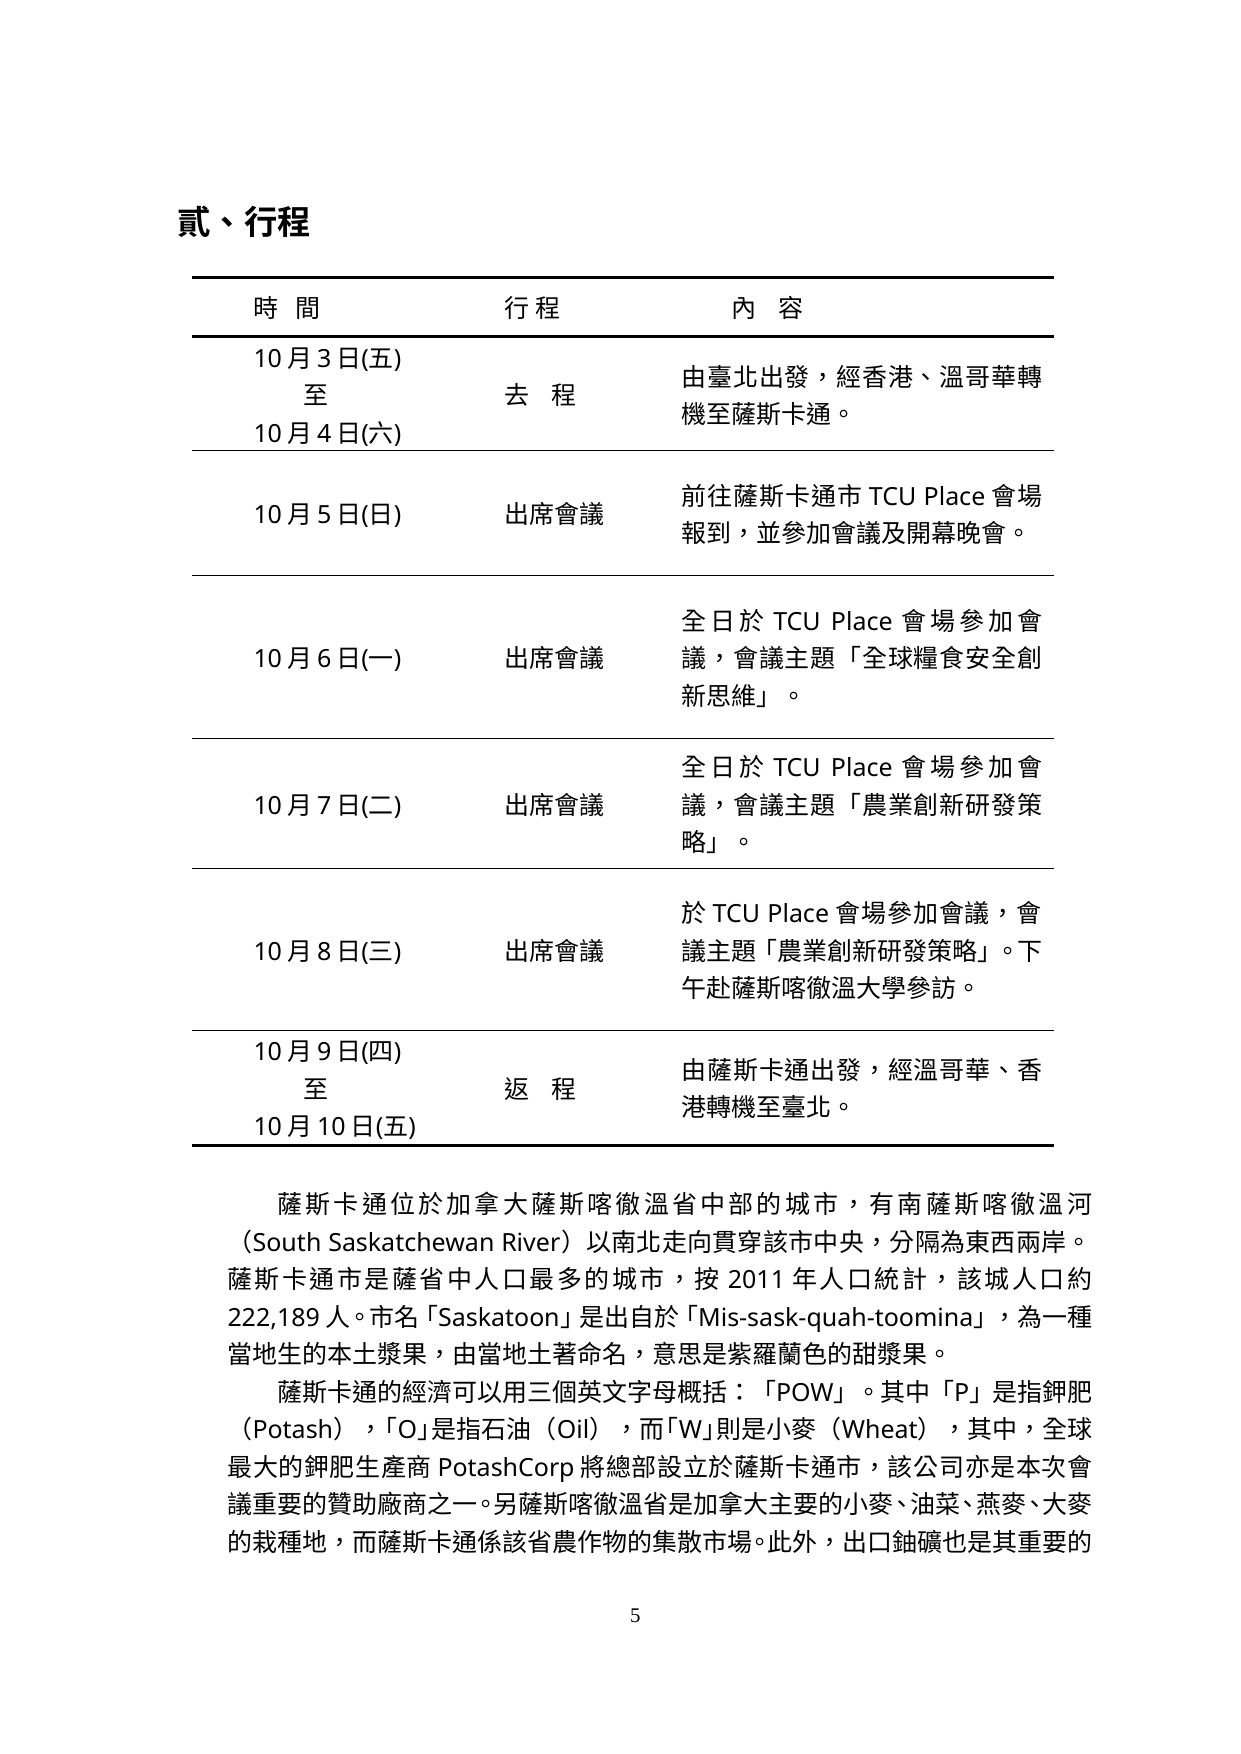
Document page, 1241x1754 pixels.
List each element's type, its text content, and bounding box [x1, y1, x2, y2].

table_cell 出席會議 [443, 739, 620, 868]
table_cell 10月3日(五) 至 10月4日(六) [192, 338, 443, 450]
text 貳、行程 [177, 182, 1092, 257]
table_cell 出席會議 [443, 576, 620, 737]
table_header 時 間 [192, 279, 443, 334]
text 薩斯卡通位於加拿大薩斯喀徹溫省中部的城市，有南薩斯喀徹溫河（South Saskatchewan River）以南北走向貫穿該市中央，分隔為東西兩岸。薩斯卡通市是薩省中人口最多的城市，按2011年人口統計，該城人口約222,189人。市名「Saskatoon」是出自於「Mis-sask-quah-toomina」，為一種當地生的本土漿果，由當地土著命名，意思是紫羅蘭色的甜漿果。 [227, 1184, 1092, 1372]
table_cell 出席會議 [443, 451, 620, 575]
table_cell 全日於TCU Place會場參加會議，會議主題「農業創新研發策略」。 [620, 739, 1054, 868]
table_cell 由臺北出發，經香港、溫哥華轉機至薩斯卡通。 [620, 338, 1054, 450]
text 薩斯卡通的經濟可以用三個英文字母概括：「POW」。其中「P」是指鉀肥（Potash），「O」是指石油（Oil），而「W」則是小麥（Wheat），其中，全球最大的鉀肥生產商PotashCorp將總部設立於薩斯卡通市，該公司亦是本次會議重要的贊助廠商之一。另薩斯喀徹溫省是加拿大主要的小麥、油菜、燕麥、大麥的栽種地，而薩斯卡通係該省農作物的集散市場。此外，出口鈾礦也是其重要的 [227, 1372, 1092, 1559]
table_cell 由薩斯卡通出發，經溫哥華、香港轉機至臺北。 [620, 1031, 1054, 1143]
table_cell 去 程 [443, 338, 620, 450]
table_cell 於TCU Place會場參加會議，會議主題「農業創新研發策略」。下午赴薩斯喀徹溫大學參訪。 [620, 869, 1054, 1030]
table_cell 全日於TCU Place會場參加會議，會議主題「全球糧食安全創新思維」。 [620, 576, 1054, 737]
table_cell 前往薩斯卡通市TCU Place會場報到，並參加會議及開幕晚會。 [620, 451, 1054, 575]
table_cell 返 程 [443, 1031, 620, 1143]
table_cell 10月9日(四) 至 10月10日(五) [192, 1031, 443, 1143]
table_cell 10月7日(二) [192, 739, 443, 868]
table_cell 10月6日(一) [192, 576, 443, 737]
table_cell 10月5日(日) [192, 451, 443, 575]
table_cell 出席會議 [443, 869, 620, 1030]
table_header 行 程 [443, 279, 620, 334]
table_header 內 容 [620, 279, 1054, 334]
table_cell 10月8日(三) [192, 869, 443, 1030]
